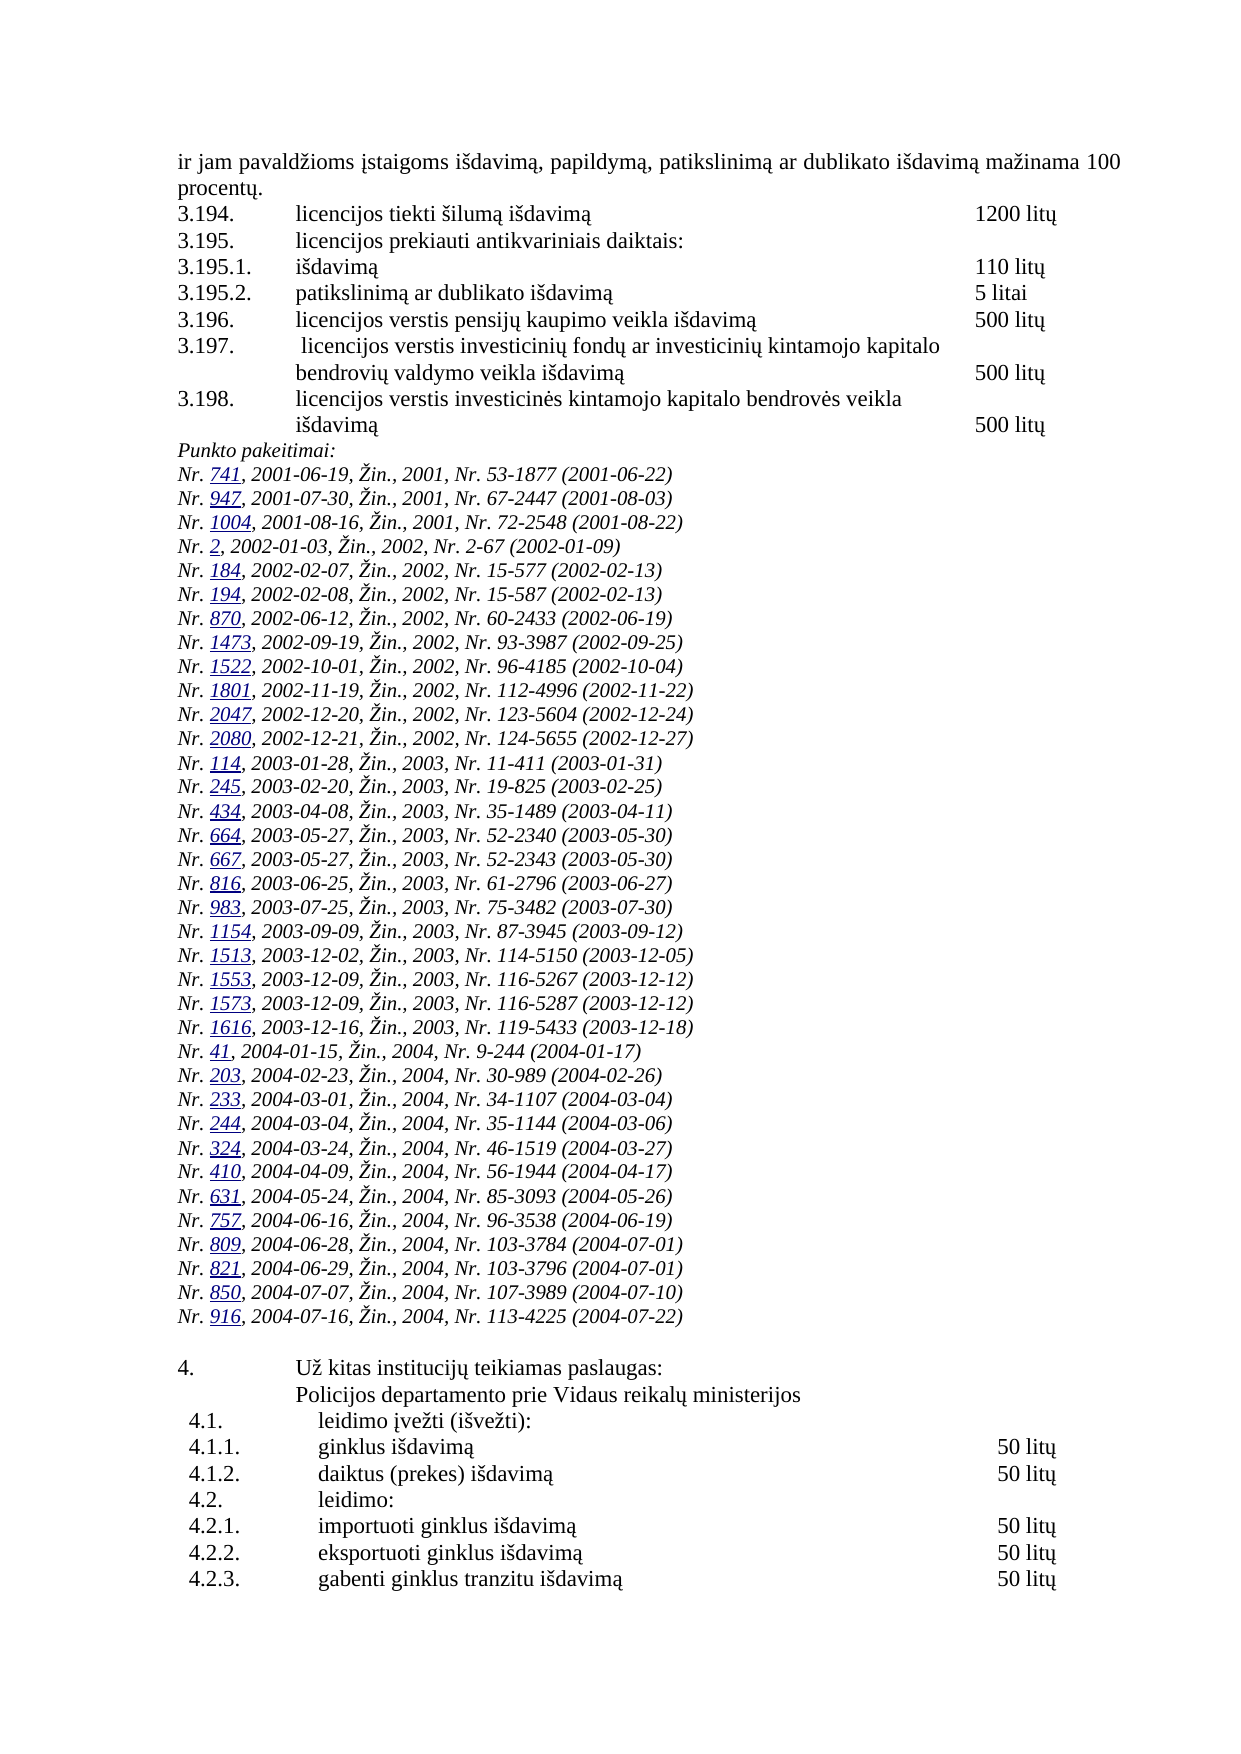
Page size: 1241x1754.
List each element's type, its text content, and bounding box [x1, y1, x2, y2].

text Nr. 245, 2003-02-20, Žin., 2003, Nr. 19-825 (2003-02-25) [177, 774, 1122, 798]
text Nr. 244, 2004-03-04, Žin., 2004, Nr. 35-1144 (2004-03-06) [177, 1111, 1122, 1135]
table_cell [986, 1486, 1133, 1512]
text Nr. 667, 2003-05-27, Žin., 2003, Nr. 52-2343 (2003-05-30) [177, 847, 1122, 871]
text Nr. 114, 2003-01-28, Žin., 2003, Nr. 11-411 (2003-01-31) [177, 750, 1122, 774]
table_cell 50 litų [986, 1460, 1133, 1486]
text 3.195.1. išdavimą 110 litų [177, 253, 1122, 279]
table_cell 50 litų [986, 1565, 1133, 1591]
text 3.194. licencijos tiekti šilumą išdavimą 1200 litų [177, 200, 1122, 227]
text 3.197. licencijos verstis investicinių fondų ar investicinių kintamojo kapitalo [177, 332, 974, 358]
table_cell eksportuoti ginklus išdavimą [307, 1539, 986, 1565]
text Nr. 809, 2004-06-28, Žin., 2004, Nr. 103-3784 (2004-07-01) [177, 1232, 1122, 1256]
text Nr. 1573, 2003-12-09, Žin., 2003, Nr. 116-5287 (2003-12-12) [177, 991, 1122, 1015]
text Nr. 1154, 2003-09-09, Žin., 2003, Nr. 87-3945 (2003-09-12) [177, 919, 1122, 943]
text Nr. 1801, 2002-11-19, Žin., 2002, Nr. 112-4996 (2002-11-22) [177, 678, 1122, 702]
text Nr. 1513, 2003-12-02, Žin., 2003, Nr. 114-5150 (2003-12-05) [177, 943, 1122, 967]
table_cell 4.1.2. [177, 1460, 307, 1486]
text Nr. 410, 2004-04-09, Žin., 2004, Nr. 56-1944 (2004-04-17) [177, 1159, 1122, 1183]
text Nr. 816, 2003-06-25, Žin., 2003, Nr. 61-2796 (2003-06-27) [177, 871, 1122, 895]
table_cell 4.2.2. [177, 1539, 307, 1565]
text Nr. 203, 2004-02-23, Žin., 2004, Nr. 30-989 (2004-02-26) [177, 1063, 1122, 1087]
text 4. Už kitas institucijų teikiamas paslaugas: [177, 1354, 945, 1381]
text Nr. 2080, 2002-12-21, Žin., 2002, Nr. 124-5655 (2002-12-27) [177, 726, 1122, 750]
text Nr. 194, 2002-02-08, Žin., 2002, Nr. 15-587 (2002-02-13) [177, 582, 1122, 606]
text Nr. 41, 2004-01-15, Žin., 2004, Nr. 9-244 (2004-01-17) [177, 1039, 1122, 1063]
table_cell leidimo: [307, 1486, 986, 1512]
table_cell 50 litų [986, 1539, 1133, 1565]
table_cell 4.2. [177, 1486, 307, 1512]
text Nr. 870, 2002-06-12, Žin., 2002, Nr. 60-2433 (2002-06-19) [177, 606, 1122, 630]
table_cell 4.1.1. [177, 1433, 307, 1460]
text Punkto pakeitimai: [177, 438, 1122, 462]
text Nr. 947, 2001-07-30, Žin., 2001, Nr. 67-2447 (2001-08-03) [177, 486, 1122, 510]
table_cell gabenti ginklus tranzitu išdavimą [307, 1565, 986, 1591]
text Nr. 1553, 2003-12-09, Žin., 2003, Nr. 116-5267 (2003-12-12) [177, 967, 1122, 991]
text Nr. 850, 2004-07-07, Žin., 2004, Nr. 107-3989 (2004-07-10) [177, 1280, 1122, 1304]
text Nr. 821, 2004-06-29, Žin., 2004, Nr. 103-3796 (2004-07-01) [177, 1256, 1122, 1280]
text 3.195. licencijos prekiauti antikvariniais daiktais: [177, 227, 1122, 253]
table_cell ginklus išdavimą [307, 1433, 986, 1460]
text Nr. 983, 2003-07-25, Žin., 2003, Nr. 75-3482 (2003-07-30) [177, 895, 1122, 919]
text išdavimą 500 litų [177, 411, 1122, 438]
table_header 4.1. [177, 1407, 307, 1433]
text Nr. 324, 2004-03-24, Žin., 2004, Nr. 46-1519 (2004-03-27) [177, 1135, 1122, 1159]
text 3.195.2. patikslinimą ar dublikato išdavimą 5 litai [177, 279, 1122, 306]
text 3.198. licencijos verstis investicinės kintamojo kapitalo bendrovės veikla [177, 385, 1122, 411]
text Nr. 434, 2003-04-08, Žin., 2003, Nr. 35-1489 (2003-04-11) [177, 798, 1122, 823]
text Nr. 664, 2003-05-27, Žin., 2003, Nr. 52-2340 (2003-05-30) [177, 823, 1122, 847]
text Nr. 916, 2004-07-16, Žin., 2004, Nr. 113-4225 (2004-07-22) [177, 1304, 1122, 1328]
table_cell daiktus (prekes) išdavimą [307, 1460, 986, 1486]
text Policijos departamento prie Vidaus reikalų ministerijos [177, 1381, 945, 1407]
table_cell 50 litų [986, 1433, 1133, 1460]
text Nr. 184, 2002-02-07, Žin., 2002, Nr. 15-577 (2002-02-13) [177, 558, 1122, 582]
text Nr. 631, 2004-05-24, Žin., 2004, Nr. 85-3093 (2004-05-26) [177, 1183, 1122, 1208]
text Nr. 233, 2004-03-01, Žin., 2004, Nr. 34-1107 (2004-03-04) [177, 1087, 1122, 1111]
table_cell 4.2.3. [177, 1565, 307, 1591]
text Nr. 741, 2001-06-19, Žin., 2001, Nr. 53-1877 (2001-06-22) [177, 462, 1122, 486]
table_cell 4.2.1. [177, 1513, 307, 1539]
text Nr. 1004, 2001-08-16, Žin., 2001, Nr. 72-2548 (2001-08-22) [177, 510, 1122, 534]
text Nr. 757, 2004-06-16, Žin., 2004, Nr. 96-3538 (2004-06-19) [177, 1208, 1122, 1232]
text Nr. 1616, 2003-12-16, Žin., 2003, Nr. 119-5433 (2003-12-18) [177, 1015, 1122, 1039]
text Nr. 1473, 2002-09-19, Žin., 2002, Nr. 93-3987 (2002-09-25) [177, 630, 1122, 654]
text Nr. 2047, 2002-12-20, Žin., 2002, Nr. 123-5604 (2002-12-24) [177, 702, 1122, 726]
table_cell 50 litų [986, 1513, 1133, 1539]
text ir jam pavaldžioms įstaigoms išdavimą, papildymą, patikslinimą ar dublikato išdavimą mažinama 100 procentų. [177, 148, 1122, 200]
table_cell importuoti ginklus išdavimą [307, 1513, 986, 1539]
text 3.196. licencijos verstis pensijų kaupimo veikla išdavimą 500 litų [177, 306, 1107, 332]
text Nr. 1522, 2002-10-01, Žin., 2002, Nr. 96-4185 (2002-10-04) [177, 654, 1122, 678]
text bendrovių valdymo veikla išdavimą 500 litų [177, 358, 1107, 385]
text Nr. 2, 2002-01-03, Žin., 2002, Nr. 2-67 (2002-01-09) [177, 534, 1122, 558]
table_header [986, 1407, 1133, 1433]
table_header leidimo įvežti (išvežti): [307, 1407, 986, 1433]
